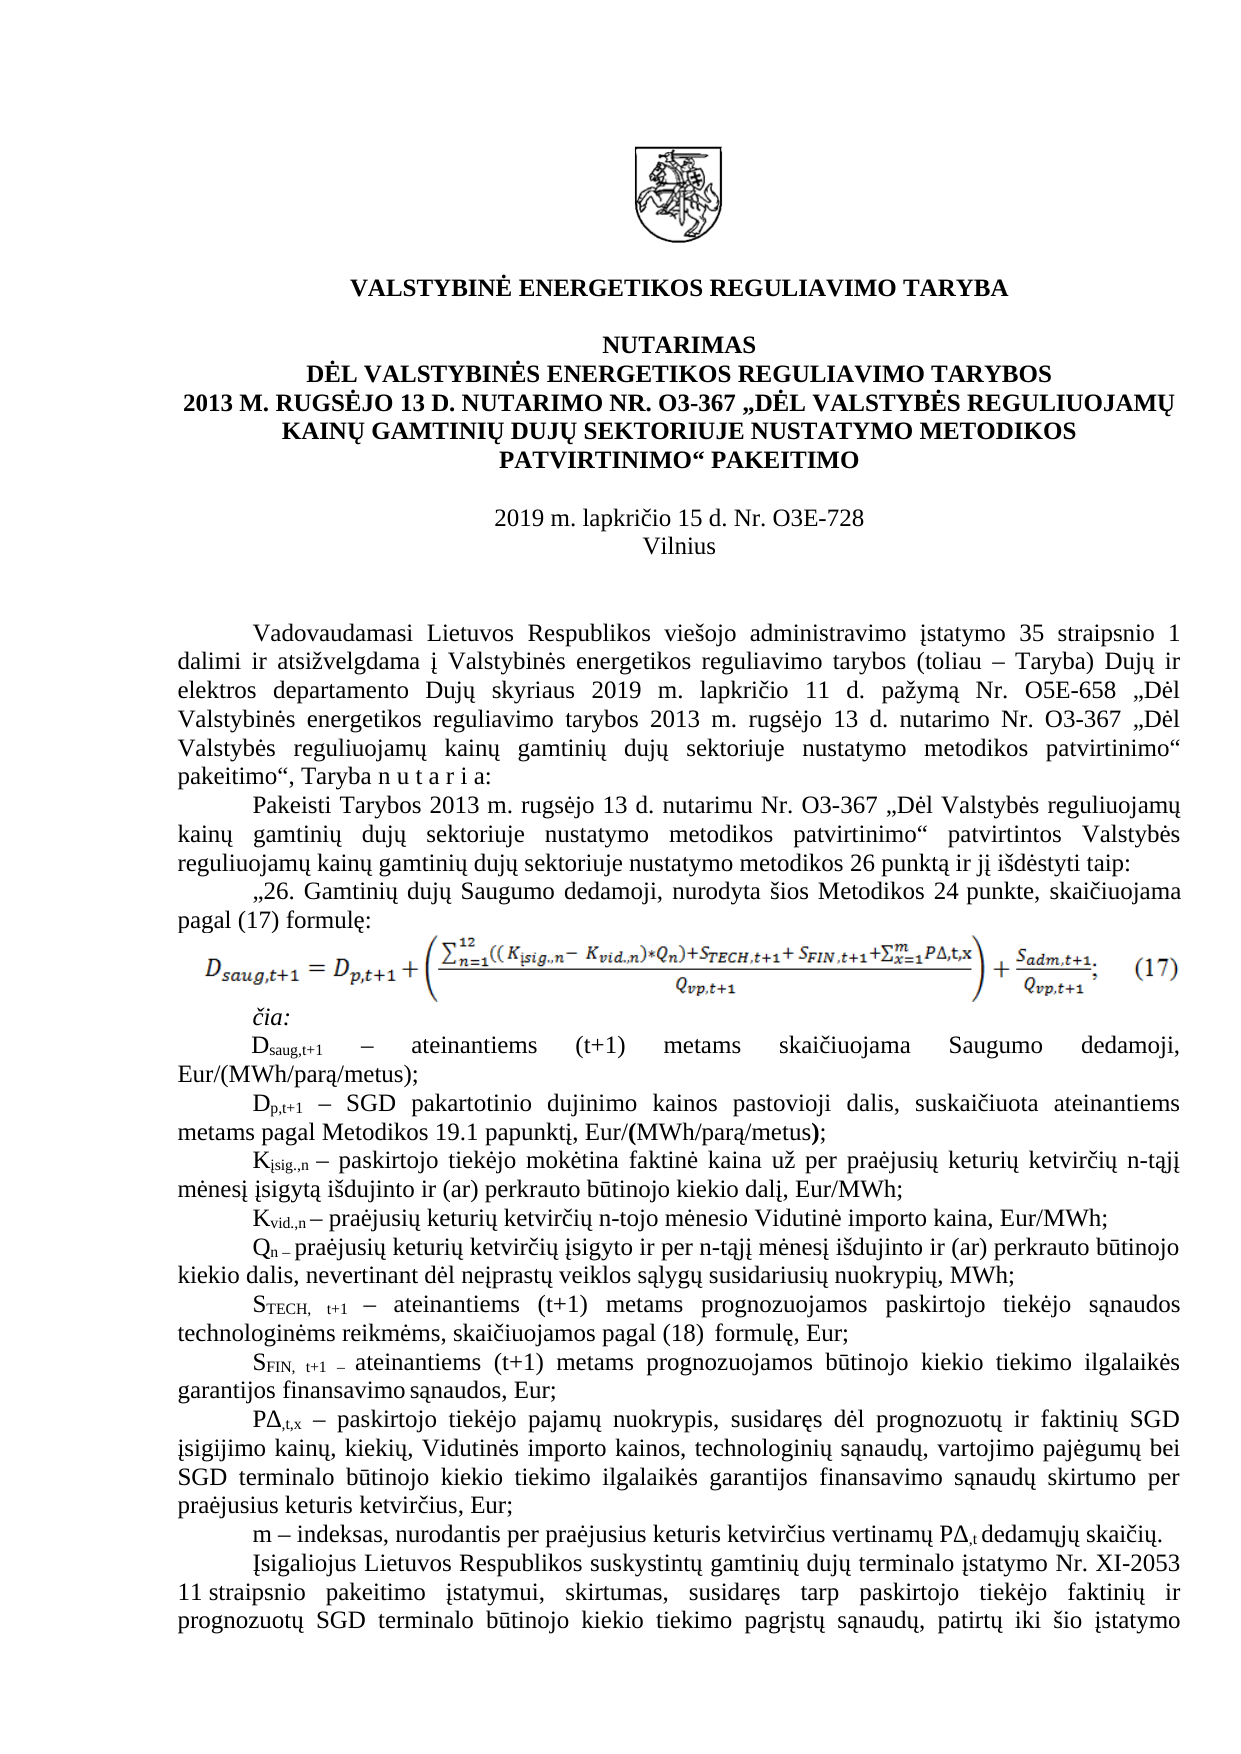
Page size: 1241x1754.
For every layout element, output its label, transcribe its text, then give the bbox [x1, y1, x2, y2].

text vALSTYBINĖ ENERGETIKOS REGULIAVIMO TARYBA [177, 273, 1181, 301]
text 2019 m. lapkričio 15 d. Nr. O3E-728 [177, 503, 1181, 531]
text „26. Gamtinių dujų Saugumo dedamoji, nurodyta šios Metodikos 24 punkte, skaičiuojama pagal (17) formulę: [177, 876, 1181, 933]
text m – indeksas, nurodantis per praėjusius keturis ketvirčius vertinamų P∆,t dedamųjų skaičių. [177, 1519, 1181, 1548]
text Dp,t+1 – SGD pakartotinio dujinimo kainos pastovioji dalis, suskaičiuota ateinantiems metams pagal Metodikos 19.1 papunktį, Eur/(MWh/parą/metus); [177, 1088, 1181, 1145]
text Pakeisti Tarybos 2013 m. rugsėjo 13 d. nutarimu Nr. O3-367 „Dėl Valstybės reguliuojamų kainų gamtinių dujų sektoriuje nustatymo metodikos patvirtinimo“ patvirtintos Valstybės reguliuojamų kainų gamtinių dujų sektoriuje nustatymo metodikos 26 punktą ir jį išdėstyti taip: [177, 790, 1181, 876]
text Dsaug,t+1 – ateinantiems (t+1) metams skaičiuojama Saugumo dedamoji, Eur/(MWh/parą/metus); [177, 1030, 1181, 1088]
text Vadovaudamasi Lietuvos Respublikos viešojo administravimo įstatymo 35 straipsnio 1 dalimi ir atsižvelgdama į Valstybinės energetikos reguliavimo tarybos (toliau – Taryba) Dujų ir elektros departamento Dujų skyriaus 2019 m. lapkričio 11 d. pažymą Nr. O5E-658 „Dėl Valstybinės energetikos reguliavimo tarybos 2013 m. rugsėjo 13 d. nutarimo Nr. O3-367 „Dėl Valstybės reguliuojamų kainų gamtinių dujų sektoriuje nustatymo metodikos patvirtinimo“ pakeitimo“, Taryba n u t a r i a: [177, 618, 1181, 790]
text Kįsig.,n – paskirtojo tiekėjo mokėtina faktinė kaina už per praėjusių keturių ketvirčių n-tąjį mėnesį įsigytą išdujinto ir (ar) perkrauto būtinojo kiekio dalį, Eur/MWh; [177, 1145, 1181, 1203]
text Kvid.,n – praėjusių keturių ketvirčių n-tojo mėnesio Vidutinė importo kaina, Eur/MWh; [177, 1203, 1181, 1232]
text P∆,t,x – paskirtojo tiekėjo pajamų nuokrypis, susidaręs dėl prognozuotų ir faktinių SGD įsigijimo kainų, kiekių, Vidutinės importo kainos, technologinių sąnaudų, vartojimo pajėgumų bei SGD terminalo būtinojo kiekio tiekimo ilgalaikės garantijos finansavimo sąnaudų skirtumo per praėjusius keturis ketvirčius, Eur; [177, 1404, 1181, 1519]
text STECH, t+1 – ateinantiems (t+1) metams prognozuojamos paskirtojo tiekėjo sąnaudos technologinėms reikmėms, skaičiuojamos pagal (18) formulę, Eur; [177, 1289, 1181, 1347]
text Įsigaliojus Lietuvos Respublikos suskystintų gamtinių dujų terminalo įstatymo Nr. XI-2053 11 straipsnio pakeitimo įstatymui, skirtumas, susidaręs tarp paskirtojo tiekėjo faktinių ir prognozuotų SGD terminalo būtinojo kiekio tiekimo pagrįstų sąnaudų, patirtų iki šio įstatymo [177, 1548, 1181, 1634]
text Vilnius [177, 531, 1181, 560]
text Qn – praėjusių keturių ketvirčių įsigyto ir per n-tąjį mėnesį išdujinto ir (ar) perkrauto būtinojo kiekio dalis, nevertinant dėl neįprastų veiklos sąlygų susidariusių nuokrypių, MWh; [177, 1232, 1181, 1289]
text SFIN, t+1 – ateinantiems (t+1) metams prognozuojamos būtinojo kiekio tiekimo ilgalaikės garantijos finansavimo sąnaudos, Eur; [177, 1347, 1181, 1404]
text DĖL VALSTYBINĖS ENERGETIKOS REGULIAVIMO TARYBOS 2013 M. rugsėjo 13 D. NUTARIMO NR. O3-367 „DĖL VALSTYBĖS REGULIUOJAMŲ KAINŲ GAMTINIŲ DUJŲ SEKTORIUJE NUSTATYMO METODIKOS PATVIRTINIMO“ PAKEITIMO [177, 359, 1181, 474]
text čia: [177, 1002, 1181, 1030]
text NUTARIMAS [177, 330, 1181, 359]
